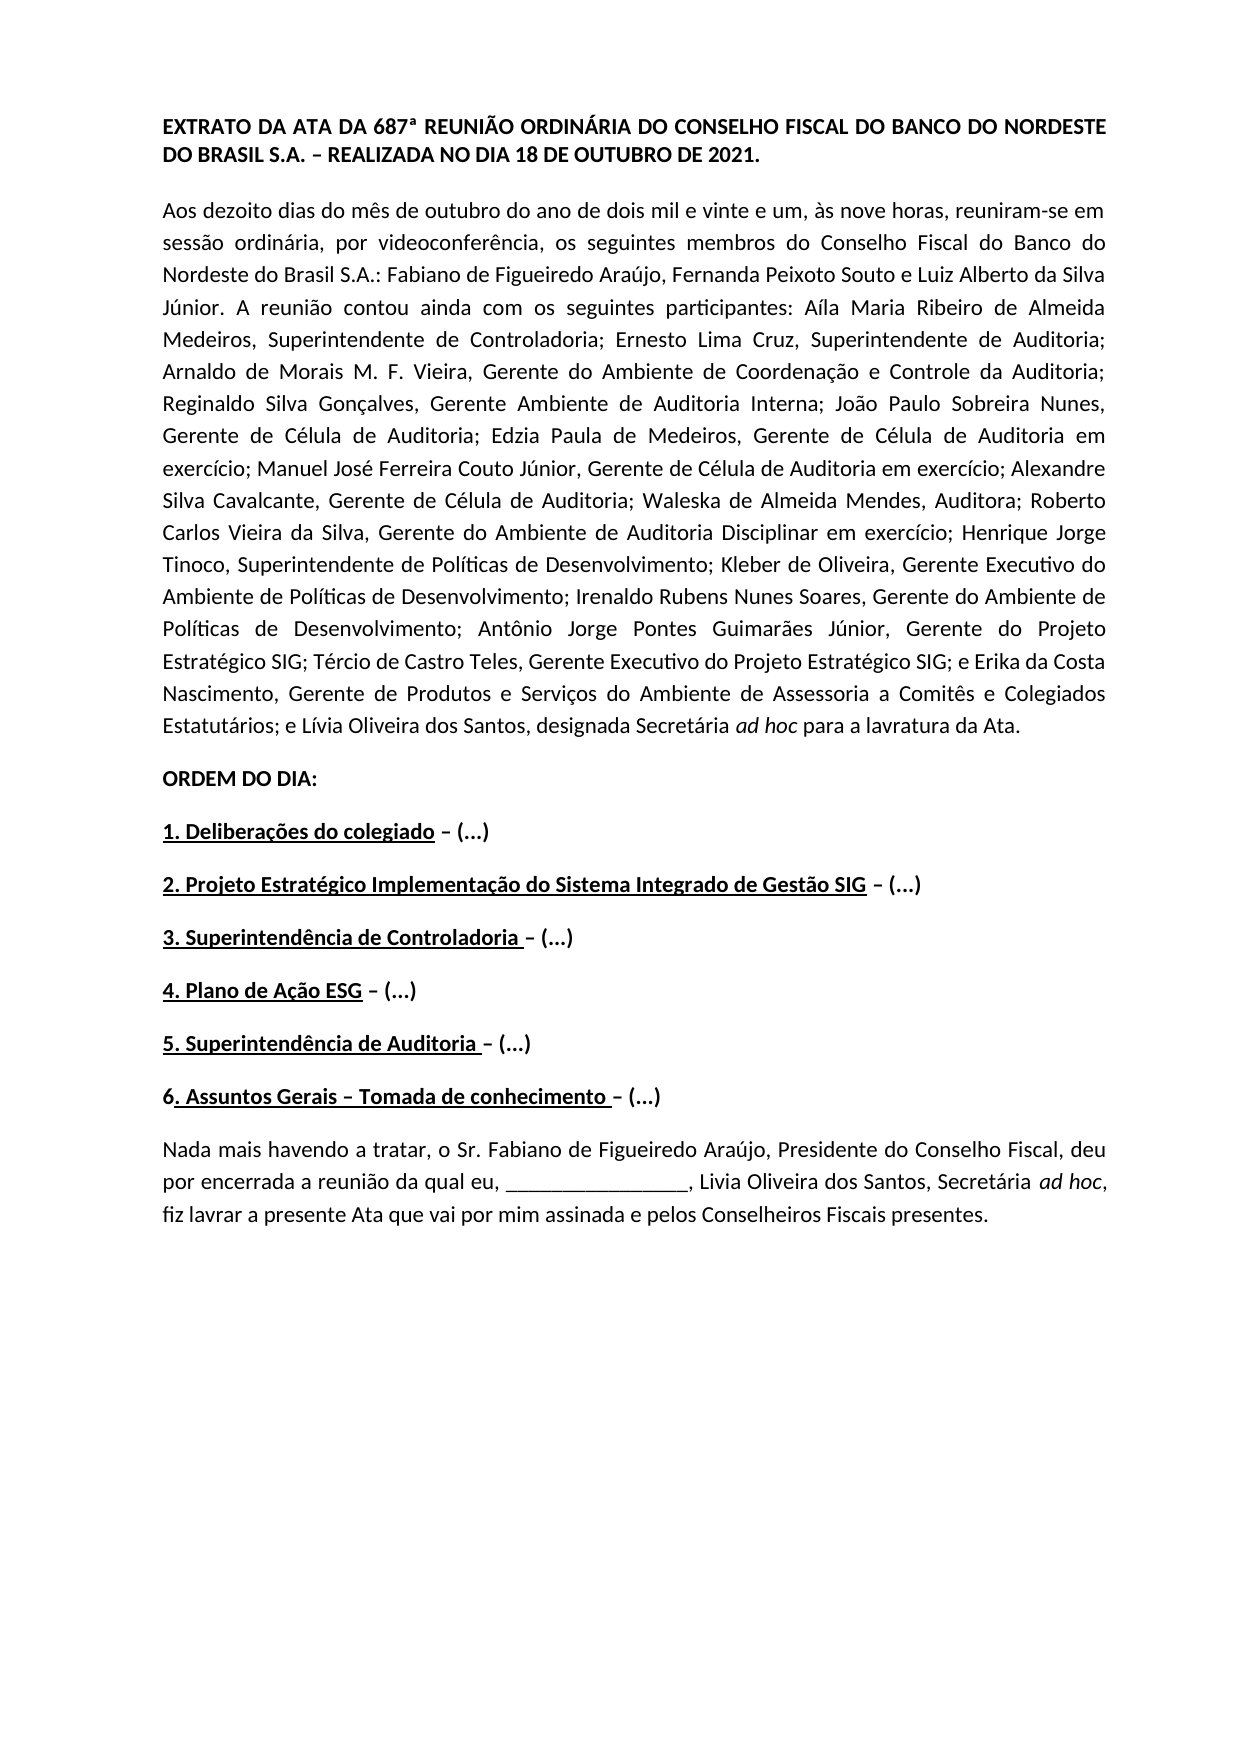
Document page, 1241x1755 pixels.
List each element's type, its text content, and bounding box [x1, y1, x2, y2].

text 3. Superintendência de Controladoria – (...) [162, 923, 1107, 951]
text 6. Assuntos Gerais – Tomada de conhecimento – (...) [162, 1082, 1107, 1110]
text 1. Deliberações do colegiado – (...) [162, 817, 1107, 845]
text Aos dezoito dias do mês de outubro do ano de dois mil e vinte e um, às nove horas, reuniram-se em sessão ordinária, por videoconferência, os seguintes membros do Conselho Fiscal do Banco do Nordeste do Brasil S.A.: Fabiano de Figueiredo Araújo, Fernanda Peixoto Souto e Luiz Alberto da Silva Júnior. A reunião contou ainda com os seguintes participantes: Aíla Maria Ribeiro de Almeida Medeiros, Superintendente de Controladoria; Ernesto Lima Cruz, Superintendente de Auditoria; Arnaldo de Morais M. F. Vieira, Gerente do Ambiente de Coordenação e Controle da Auditoria; Reginaldo Silva Gonçalves, Gerente Ambiente de Auditoria Interna; João Paulo Sobreira Nunes, Gerente de Célula de Auditoria; Edzia Paula de Medeiros, Gerente de Célula de Auditoria em exercício; Manuel José Ferreira Couto Júnior, Gerente de Célula de Auditoria em exercício; Alexandre Silva Cavalcante, Gerente de Célula de Auditoria; Waleska de Almeida Mendes, Auditora; Roberto Carlos Vieira da Silva, Gerente do Ambiente de Auditoria Disciplinar em exercício; Henrique Jorge Tinoco, Superintendente de Políticas de Desenvolvimento; Kleber de Oliveira, Gerente Executivo do Ambiente de Políticas de Desenvolvimento; Irenaldo Rubens Nunes Soares, Gerente do Ambiente de Políticas de Desenvolvimento; Antônio Jorge Pontes Guimarães Júnior, Gerente do Projeto Estratégico SIG; Tércio de Castro Teles, Gerente Executivo do Projeto Estratégico SIG; e Erika da Costa Nascimento, Gerente de Produtos e Serviços do Ambiente de Assessoria a Comitês e Colegiados Estatutários; e Lívia Oliveira dos Santos, designada Secretária ad hoc para a lavratura da Ata. [162, 196, 1107, 739]
text 4. Plano de Ação ESG – (...) [162, 976, 1107, 1004]
text 5. Superintendência de Auditoria – (...) [162, 1029, 1107, 1057]
text Nada mais havendo a tratar, o Sr. Fabiano de Figueiredo Araújo, Presidente do Conselho Fiscal, deu por encerrada a reunião da qual eu, ________________, Livia Oliveira dos Santos, Secretária ad hoc, fiz lavrar a presente Ata que vai por mim assinada e pelos Conselheiros Fiscais presentes. [162, 1135, 1107, 1228]
text ORDEM DO DIA: [162, 764, 1107, 792]
text EXTRATO DA ATA DA 687ª REUNIÃO ORDINÁRIA DO CONSELHO FISCAL DO BANCO DO NORDESTE DO BRASIL S.A. – REALIZADA NO DIA 18 DE OUTUBRO DE 2021. [162, 112, 1107, 168]
text 2. Projeto Estratégico Implementação do Sistema Integrado de Gestão SIG – (...) [162, 870, 1107, 898]
